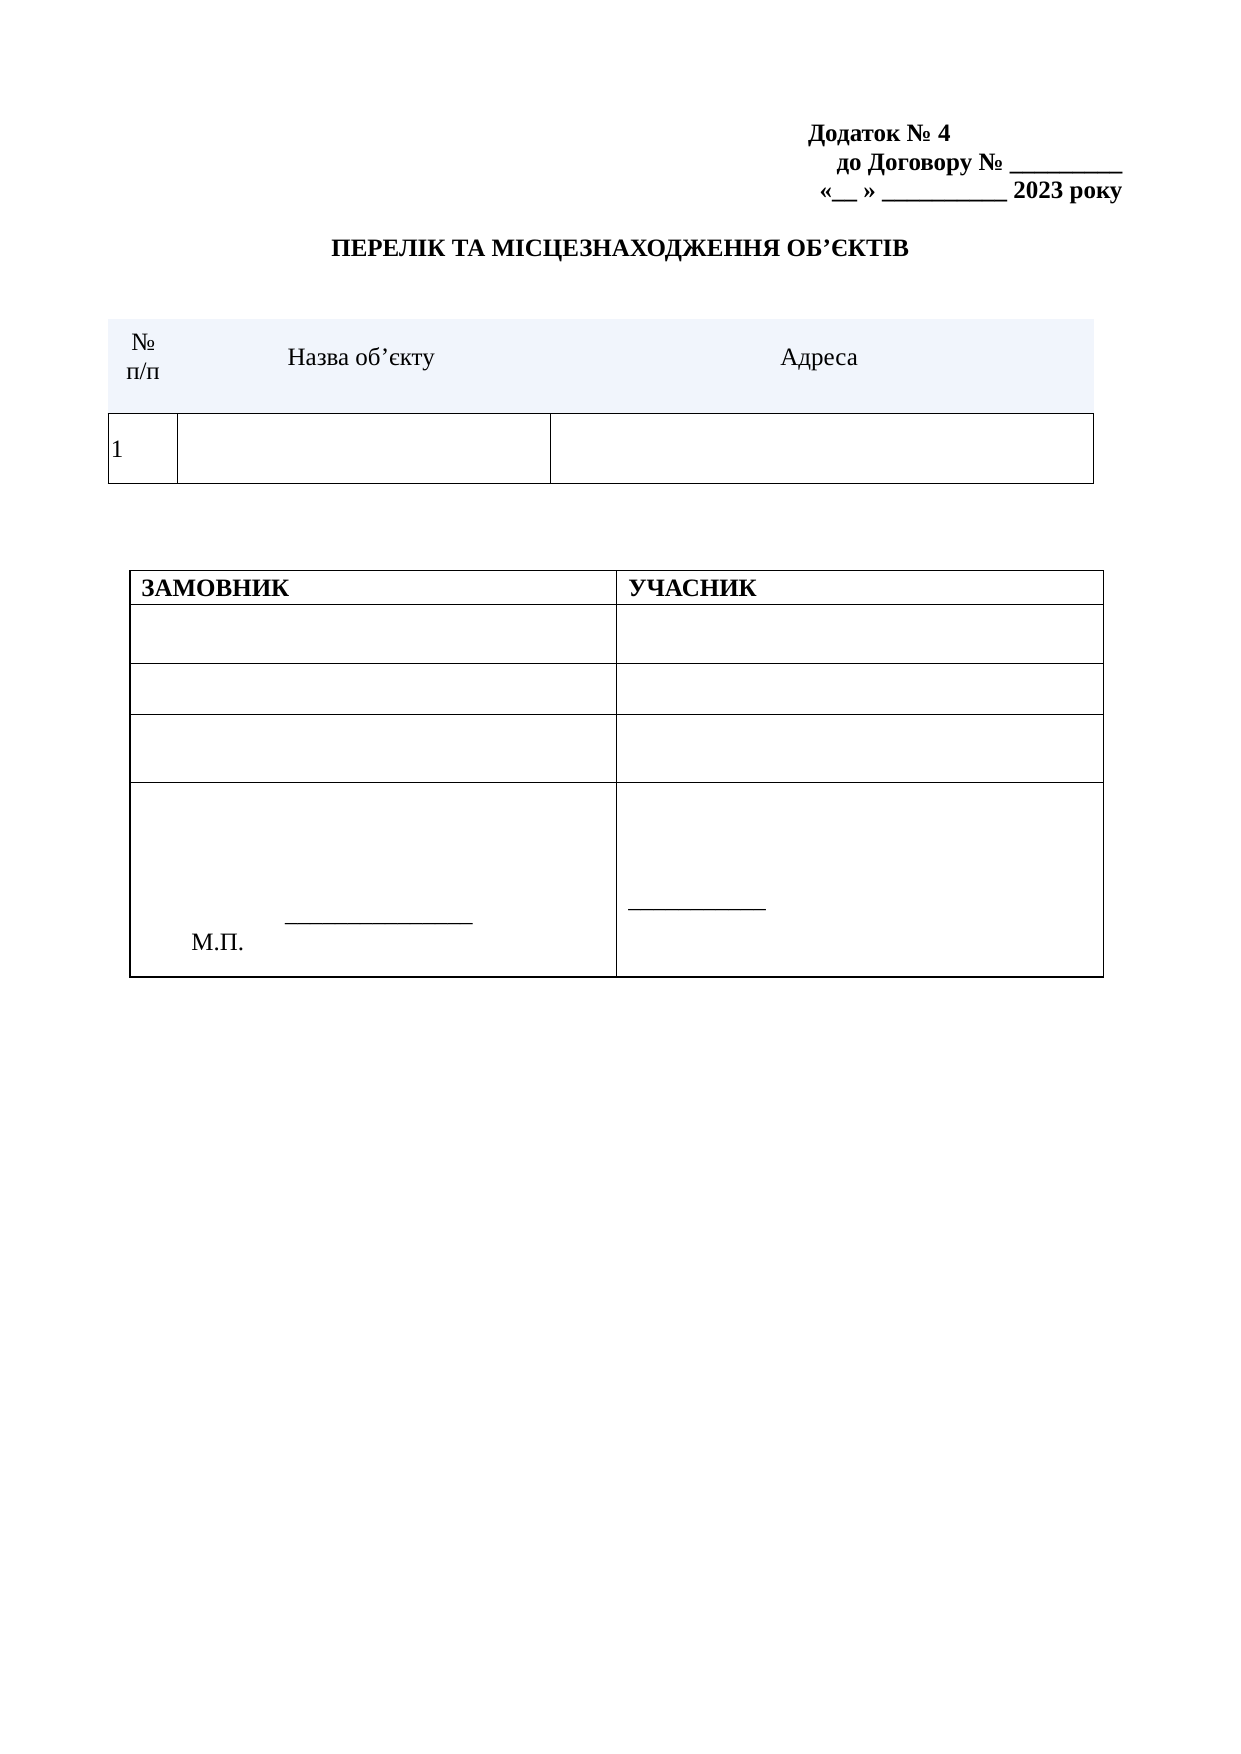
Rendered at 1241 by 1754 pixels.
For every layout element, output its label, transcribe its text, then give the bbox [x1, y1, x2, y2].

text до Договору № _________ [118, 147, 1122, 176]
text «__ » __________ 2023 року [118, 176, 1122, 204]
table_cell _______________ М.П. [131, 783, 616, 976]
text Додаток № 4 [118, 118, 1122, 147]
table_cell [131, 664, 616, 713]
table_cell [178, 414, 550, 483]
table_cell [131, 605, 616, 663]
table_cell [109, 414, 177, 483]
table_cell [617, 664, 1103, 713]
table_header ЗАМОВНИК [131, 571, 616, 604]
table_cell ___________ [617, 783, 1103, 976]
table_cell [131, 715, 616, 782]
table_header Адреса [550, 319, 1094, 413]
table_cell [617, 605, 1103, 663]
table_header № п/п [108, 319, 178, 413]
table_cell [617, 715, 1103, 782]
table_header Назва об’єкту [178, 319, 550, 413]
table_cell [551, 414, 1093, 483]
table_header УЧАСНИК [617, 571, 1103, 604]
text ПЕРЕЛІК ТА МІСЦЕЗНАХОДЖЕННЯ ОБ’ЄКТІВ [118, 233, 1122, 262]
